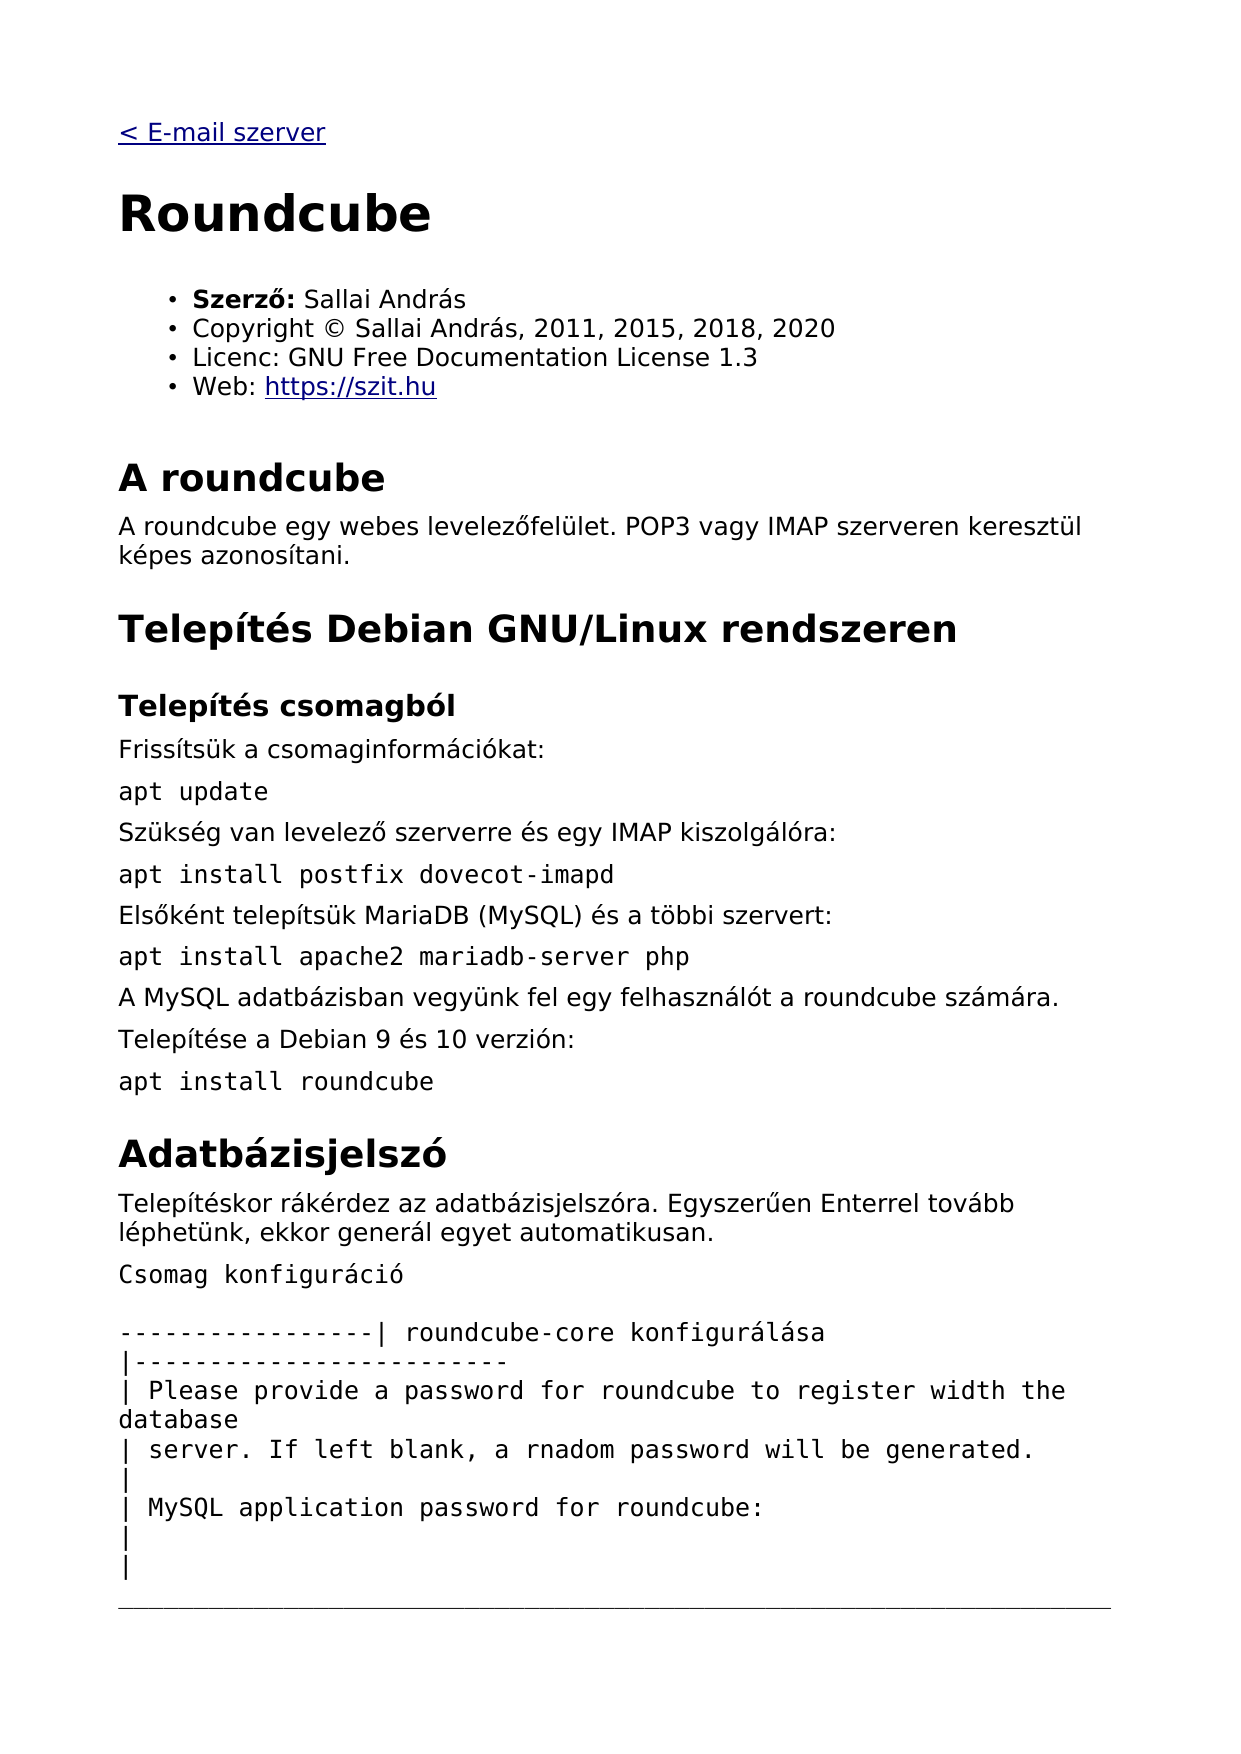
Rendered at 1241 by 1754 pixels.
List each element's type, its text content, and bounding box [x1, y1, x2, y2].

text apt update [118, 777, 1122, 807]
subtitle A roundcube [118, 456, 1122, 500]
text Elsőként telepítsük MariaDB (MySQL) és a többi szervert: [118, 901, 1122, 930]
subtitle Adatbázisjelszó [118, 1133, 1122, 1176]
subtitle Telepítés Debian GNU/Linux rendszeren [118, 608, 1122, 652]
list Copyright © Sallai András, 2011, 2015, 2018, 2020 [177, 314, 1122, 343]
text A MySQL adatbázisban vegyünk fel egy felhasználót a roundcube számára. [118, 983, 1122, 1013]
list Szerző: Sallai András [177, 285, 1122, 314]
text Szükség van levelező szerverre és egy IMAP kiszolgálóra: [118, 818, 1122, 847]
text apt install postfix dovecot-imapd [118, 860, 1122, 889]
subtitle Roundcube [118, 185, 1122, 243]
text Telepítése a Debian 9 és 10 verzión: [118, 1025, 1122, 1054]
text Frissítsük a csomaginformációkat: [118, 736, 1122, 765]
list Licenc: GNU Free Documentation License 1.3 [177, 343, 1122, 372]
text Telepítéskor rákérdez az adatbázisjelszóra. Egyszerűen Enterrel tovább léphetünk, ekkor generál egyet automatikusan. [118, 1189, 1122, 1247]
text apt install apache2 mariadb-server php [118, 943, 1122, 972]
text A roundcube egy webes levelezőfelület. POP3 vagy IMAP szerveren keresztül képes azonosítani. [118, 512, 1122, 571]
text Csomag konfiguráció -----------------| roundcube-core konfigurálása |------------------------- | Please provide a password for roundcube to register width the database | server. If left blank, a rnadom password will be generated. | | MySQL application password for roundcube: | | __________________________________________________________________ [118, 1260, 1122, 1610]
text apt install roundcube [118, 1067, 1122, 1096]
text < E-mail szerver [118, 118, 1122, 147]
subtitle Telepítés csomagból [118, 689, 1122, 723]
list Web: https://szit.hu [177, 372, 1122, 402]
